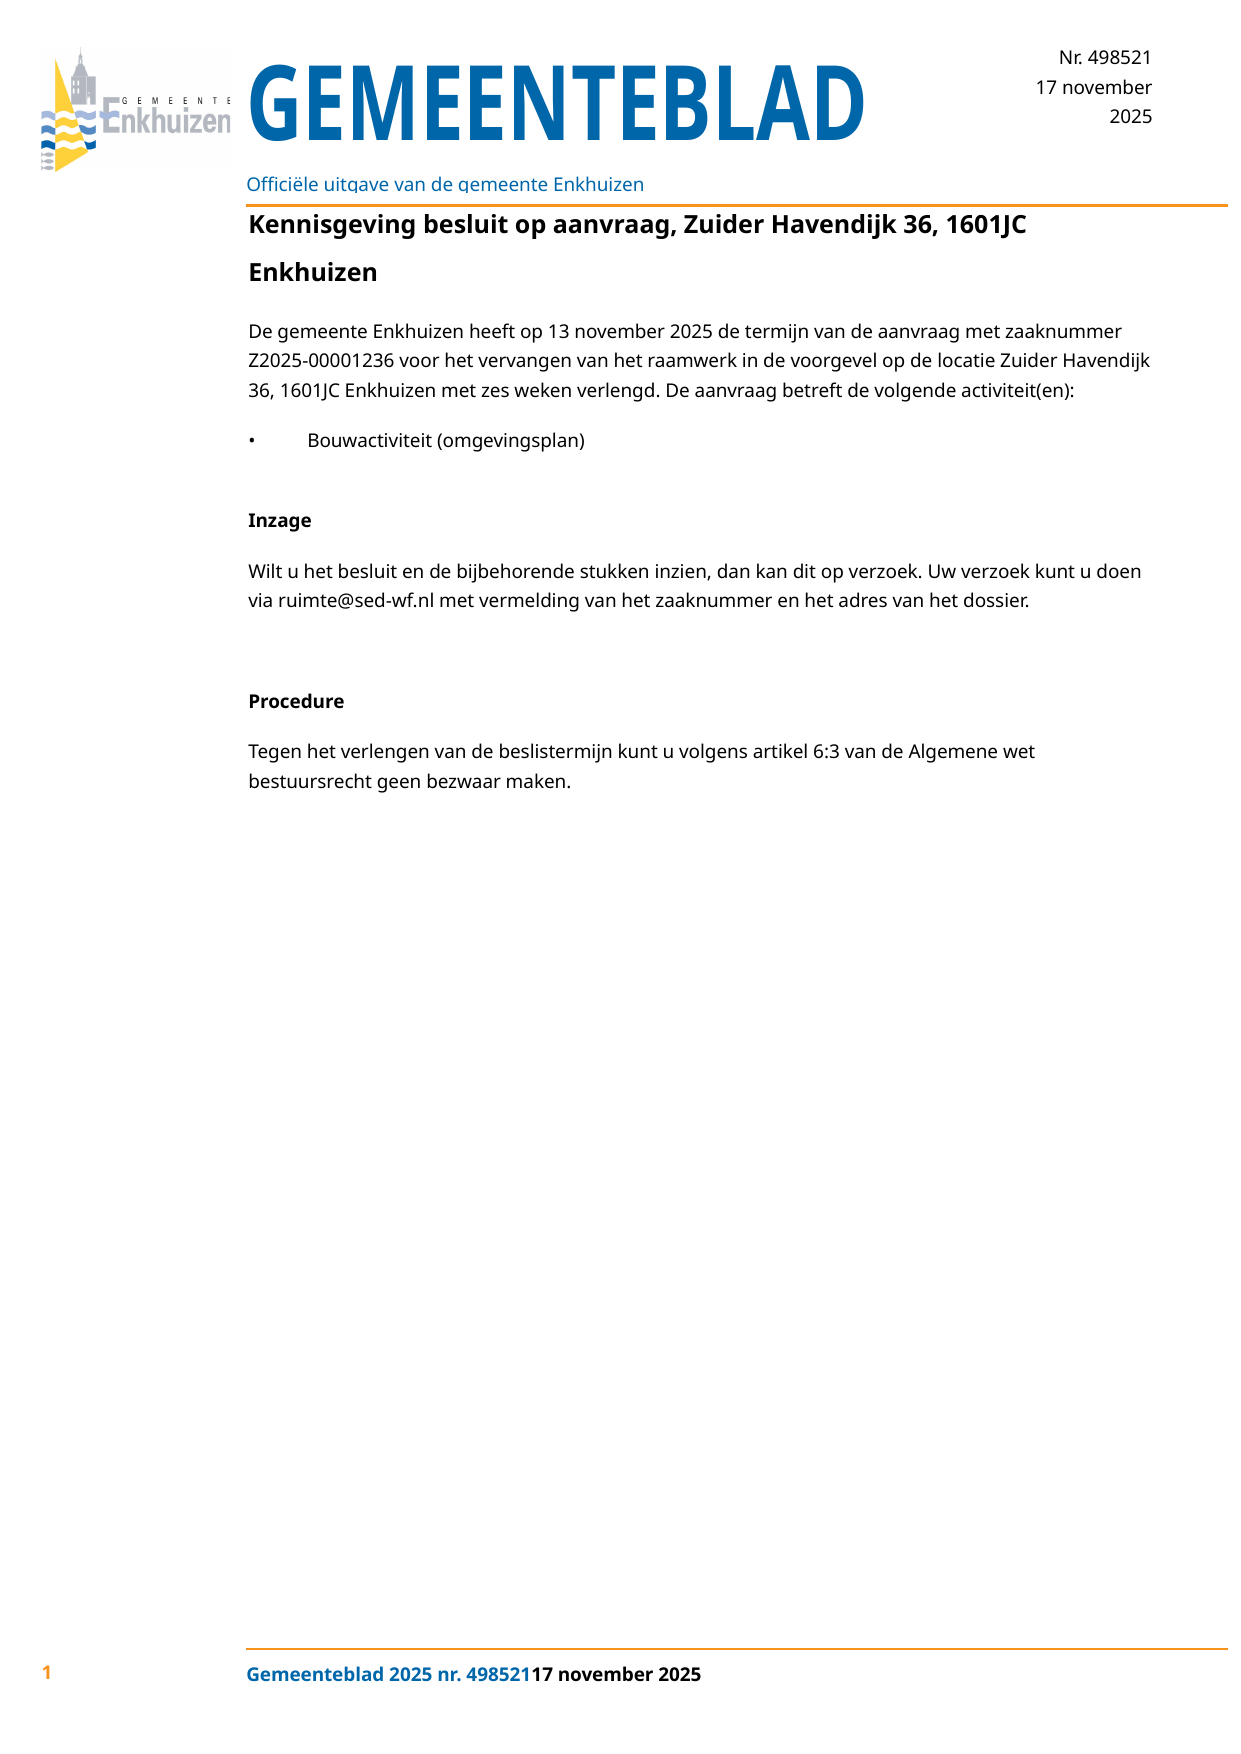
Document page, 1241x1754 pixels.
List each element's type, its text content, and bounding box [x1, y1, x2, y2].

list Bouwactiviteit (omgevingsplan) [248, 427, 1152, 453]
text Inzage [248, 507, 1152, 533]
text Wilt u het besluit en de bijbehorende stukken inzien, dan kan dit op verzoek. Uw verzoek kunt u doen via ruimte@sed-wf.nl met vermelding van het zaaknummer en het adres van het dossier. [248, 558, 1152, 613]
text Procedure [248, 688, 1152, 714]
text De gemeente Enkhuizen heeft op 13 november 2025 de termijn van de aanvraag met zaaknummer Z2025-00001236 voor het vervangen van het raamwerk in de voorgevel op de locatie Zuider Havendijk 36, 1601JC Enkhuizen met zes weken verlengd. De aanvraag betreft de volgende activiteit(en): [248, 318, 1152, 403]
text Kennisgeving besluit op aanvraag, Zuider Havendijk 36, 1601JC Enkhuizen [248, 207, 1152, 288]
picture [41, 47, 231, 172]
text Tegen het verlengen van de beslistermijn kunt u volgens artikel 6:3 van de Algemene wet bestuursrecht geen bezwaar maken. [248, 739, 1152, 794]
